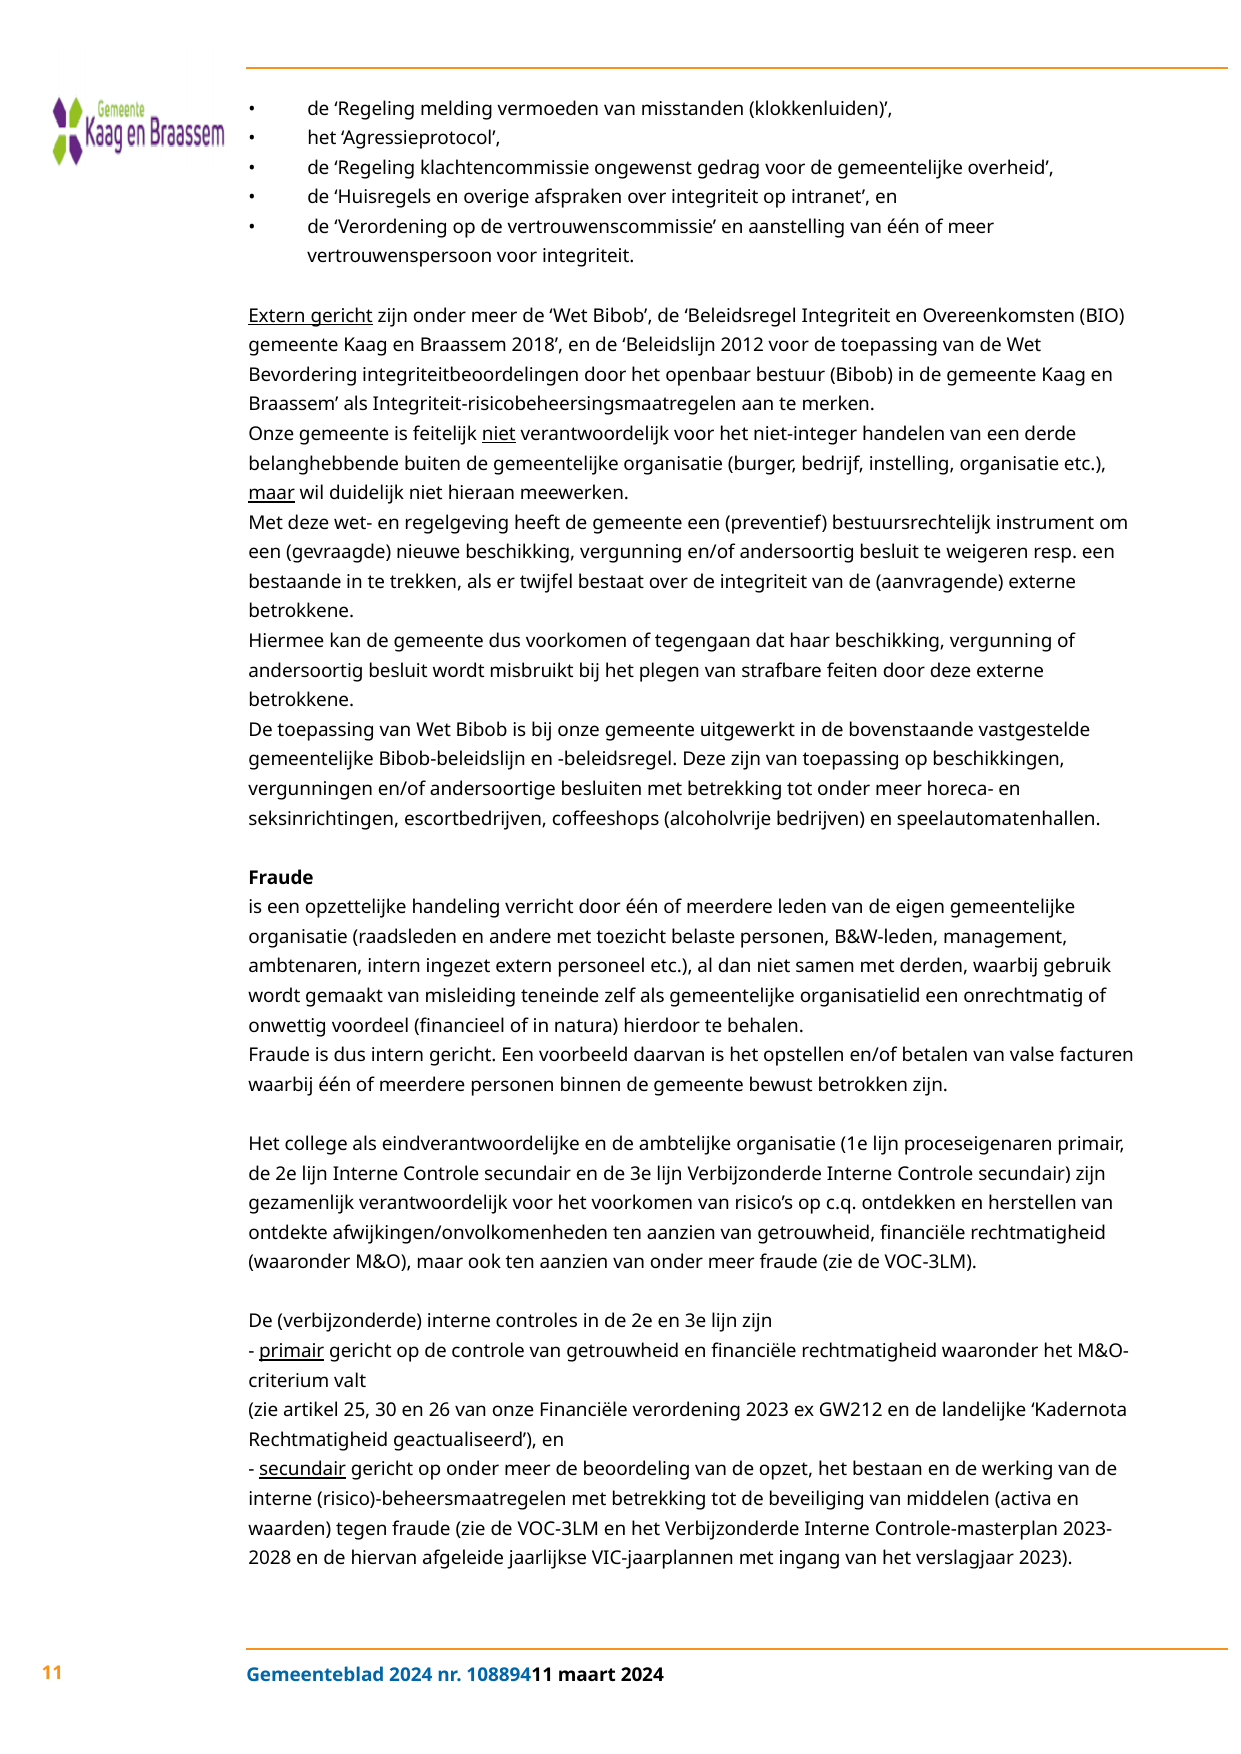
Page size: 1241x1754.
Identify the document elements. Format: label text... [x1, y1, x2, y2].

text - primair gericht op de controle van getrouwheid en financiële rechtmatigheid waaronder het M&O-criterium valt [248, 1337, 1152, 1393]
text Hiermee kan de gemeente dus voorkomen of tegengaan dat haar beschikking, vergunning of andersoortig besluit wordt misbruikt bij het plegen van strafbare feiten door deze externe betrokkene. [248, 627, 1152, 712]
text - secundair gericht op onder meer de beoordeling van de opzet, het bestaan en de werking van de interne (risico)-beheersmaatregelen met betrekking tot de beveiliging van middelen (activa en waarden) tegen fraude (zie de VOC-3LM en het Verbijzonderde Interne Controle-masterplan 2023-2028 en de hiervan afgeleide jaarlijkse VIC-jaarplannen met ingang van het verslagjaar 2023). [248, 1456, 1152, 1570]
list de ‘Regeling klachtencommissie ongewenst gedrag voor de gemeentelijke overheid’, [248, 154, 1152, 180]
list de ‘Regeling melding vermoeden van misstanden (klokkenluiden)’, [248, 95, 1152, 121]
text De toepassing van Wet Bibob is bij onze gemeente uitgewerkt in de bovenstaande vastgestelde gemeentelijke Bibob-beleidslijn en -beleidsregel. Deze zijn van toepassing op beschikkingen, vergunningen en/of andersoortige besluiten met betrekking tot onder meer horeca- en seksinrichtingen, escortbedrijven, coffeeshops (alcoholvrije bedrijven) en speelautomatenhallen. [248, 716, 1152, 831]
picture [41, 47, 231, 172]
text Onze gemeente is feitelijk niet verantwoordelijk voor het niet-integer handelen van een derde belanghebbende buiten de gemeentelijke organisatie (burger, bedrijf, instelling, organisatie etc.), maar wil duidelijk niet hieraan meewerken. [248, 420, 1152, 505]
text Het college als eindverantwoordelijke en de ambtelijke organisatie (1e lijn proceseigenaren primair, de 2e lijn Interne Controle secundair en de 3e lijn Verbijzonderde Interne Controle secundair) zijn gezamenlijk verantwoordelijk voor het voorkomen van risico’s op c.q. ontdekken en herstellen van ontdekte afwijkingen/onvolkomenheden ten aanzien van getrouwheid, financiële rechtmatigheid (waaronder M&O), maar ook ten aanzien van onder meer fraude (zie de VOC-3LM). [248, 1130, 1152, 1274]
text Met deze wet- en regelgeving heeft de gemeente een (preventief) bestuursrechtelijk instrument om een (gevraagde) nieuwe beschikking, vergunning en/of andersoortig besluit te weigeren resp. een bestaande in te trekken, als er twijfel bestaat over de integriteit van de (aanvragende) externe betrokkene. [248, 509, 1152, 623]
list de ‘Verordening op de vertrouwenscommissie’ en aanstelling van één of meer vertrouwenspersoon voor integriteit. [248, 213, 1152, 268]
text is een opzettelijke handeling verricht door één of meerdere leden van de eigen gemeentelijke organisatie (raadsleden en andere met toezicht belaste personen, B&W-leden, management, ambtenaren, intern ingezet extern personeel etc.), al dan niet samen met derden, waarbij gebruik wordt gemaakt van misleiding teneinde zelf als gemeentelijke organisatielid een onrechtmatig of onwettig voordeel (financieel of in natura) hierdoor te behalen. [248, 893, 1152, 1038]
list de ‘Huisregels en overige afspraken over integriteit op intranet’, en [248, 183, 1152, 209]
text Extern gericht zijn onder meer de ‘Wet Bibob’, de ‘Beleidsregel Integriteit en Overeenkomsten (BIO) gemeente Kaag en Braassem 2018’, en de ‘Beleidslijn 2012 voor de toepassing van de Wet Bevordering integriteitbeoordelingen door het openbaar bestuur (Bibob) in de gemeente Kaag en Braassem’ als Integriteit-risicobeheersingsmaatregelen aan te merken. [248, 302, 1152, 416]
text (zie artikel 25, 30 en 26 van onze Financiële verordening 2023 ex GW212 en de landelijke ‘Kadernota Rechtmatigheid geactualiseerd’), en [248, 1396, 1152, 1452]
text De (verbijzonderde) interne controles in de 2e en 3e lijn zijn [248, 1308, 1152, 1333]
text Fraude [248, 864, 1152, 890]
list het ‘Agressieprotocol’, [248, 124, 1152, 150]
text Fraude is dus intern gericht. Een voorbeeld daarvan is het opstellen en/of betalen van valse facturen waarbij één of meerdere personen binnen de gemeente bewust betrokken zijn. [248, 1041, 1152, 1097]
